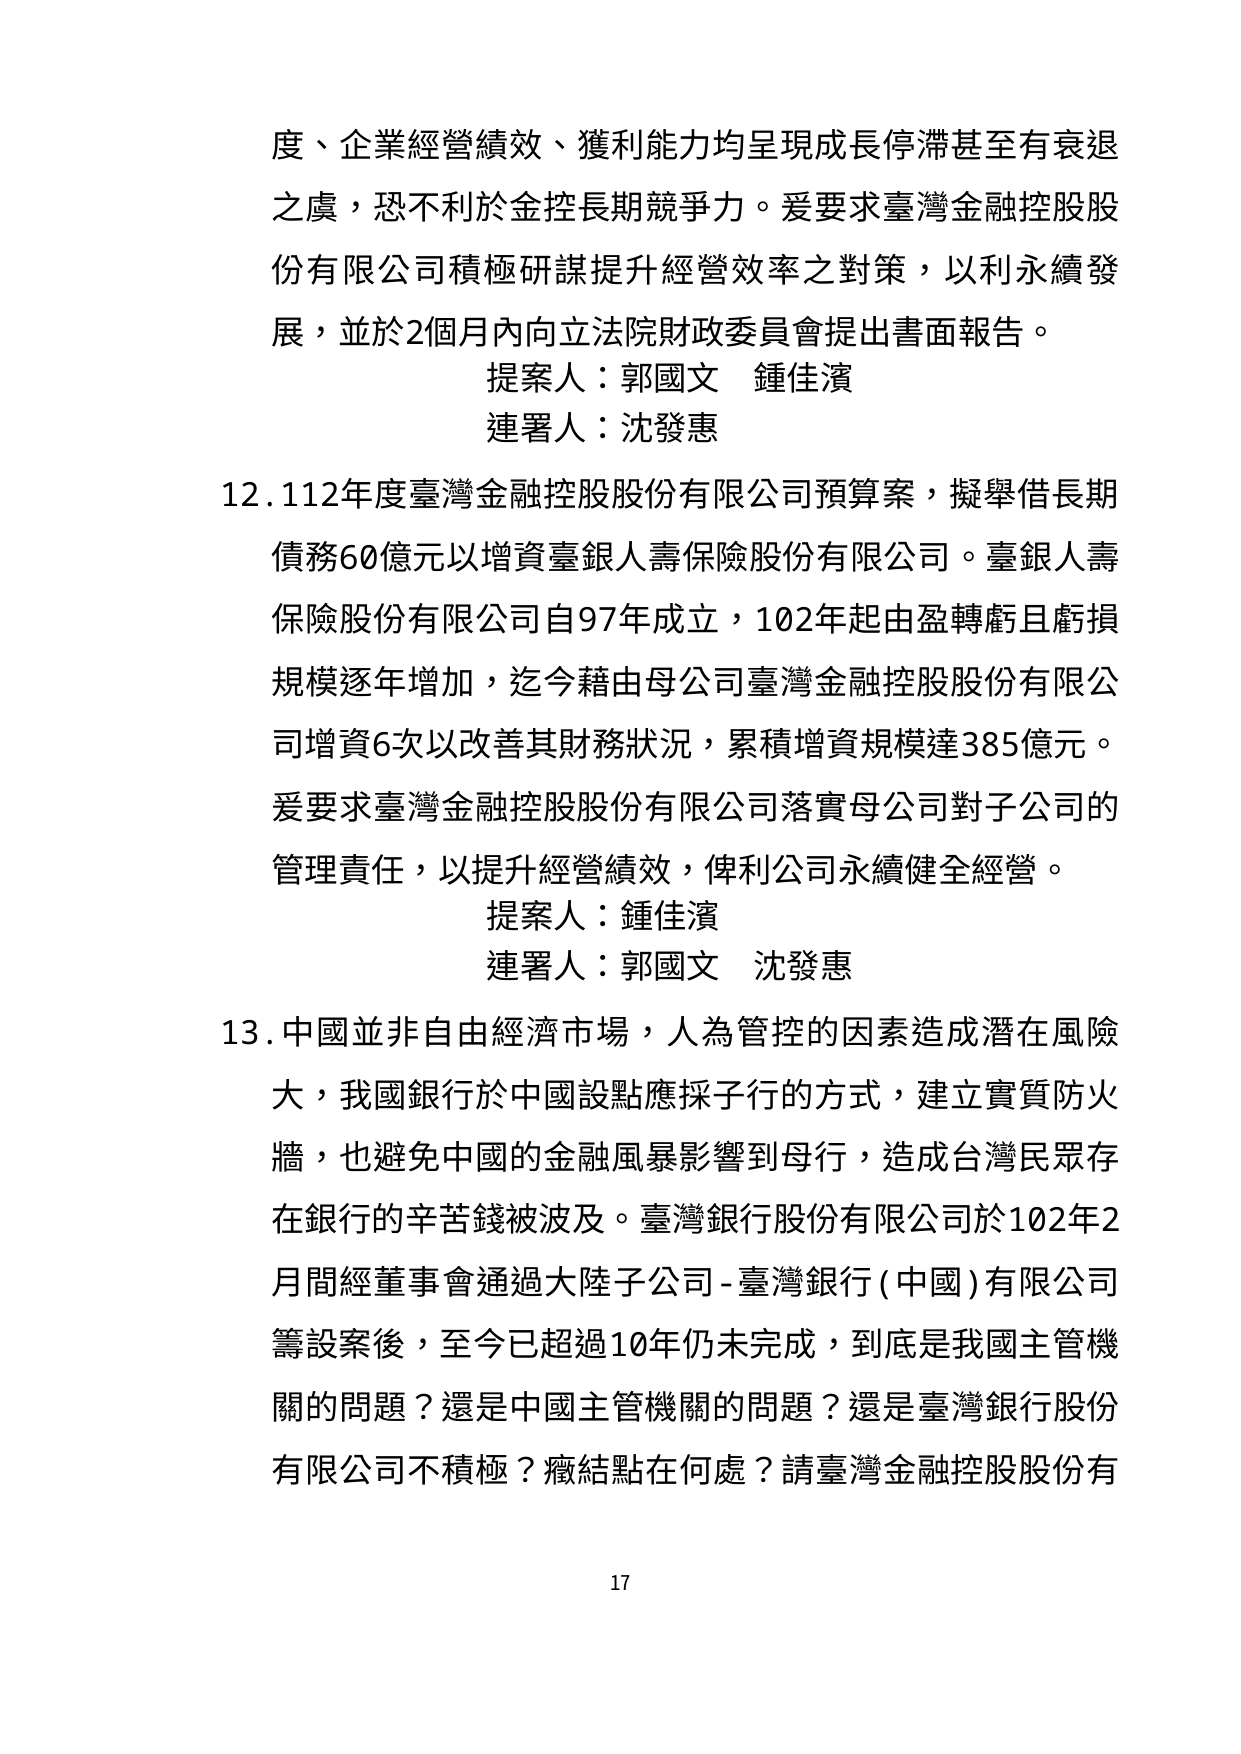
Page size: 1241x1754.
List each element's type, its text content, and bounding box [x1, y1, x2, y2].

text 提案人：郭國文 鍾佳濱 [120, 351, 1120, 401]
text 12.112年度臺灣金融控股股份有限公司預算案，擬舉借長期債務60億元以增資臺銀人壽保險股份有限公司。臺銀人壽保險股份有限公司自97年成立，102年起由盈轉虧且虧損規模逐年增加，迄今藉由母公司臺灣金融控股股份有限公司增資6次以改善其財務狀況，累積增資規模達385億元。爰要求臺灣金融控股股份有限公司落實母公司對子公司的管理責任，以提升經營績效，俾利公司永續健全經營。 [219, 451, 1120, 888]
text 連署人：郭國文 沈發惠 [120, 938, 1120, 988]
text 提案人：鍾佳濱 [120, 888, 1120, 938]
text 13.中國並非自由經濟市場，人為管控的因素造成潛在風險大，我國銀行於中國設點應採子行的方式，建立實質防火牆，也避免中國的金融風暴影響到母行，造成台灣民眾存在銀行的辛苦錢被波及。臺灣銀行股份有限公司於102年2月間經董事會通過大陸子公司-臺灣銀行(中國)有限公司籌設案後，至今已超過10年仍未完成，到底是我國主管機關的問題？還是中國主管機關的問題？還是臺灣銀行股份有限公司不積極？癥結點在何處？請臺灣金融控股股份有 [219, 988, 1120, 1488]
text 連署人：沈發惠 [120, 401, 1120, 451]
text 度、企業經營績效、獲利能力均呈現成長停滯甚至有衰退之虞，恐不利於金控長期競爭力。爰要求臺灣金融控股股份有限公司積極研謀提升經營效率之對策，以利永續發展，並於2個月內向立法院財政委員會提出書面報告。 [219, 101, 1120, 351]
